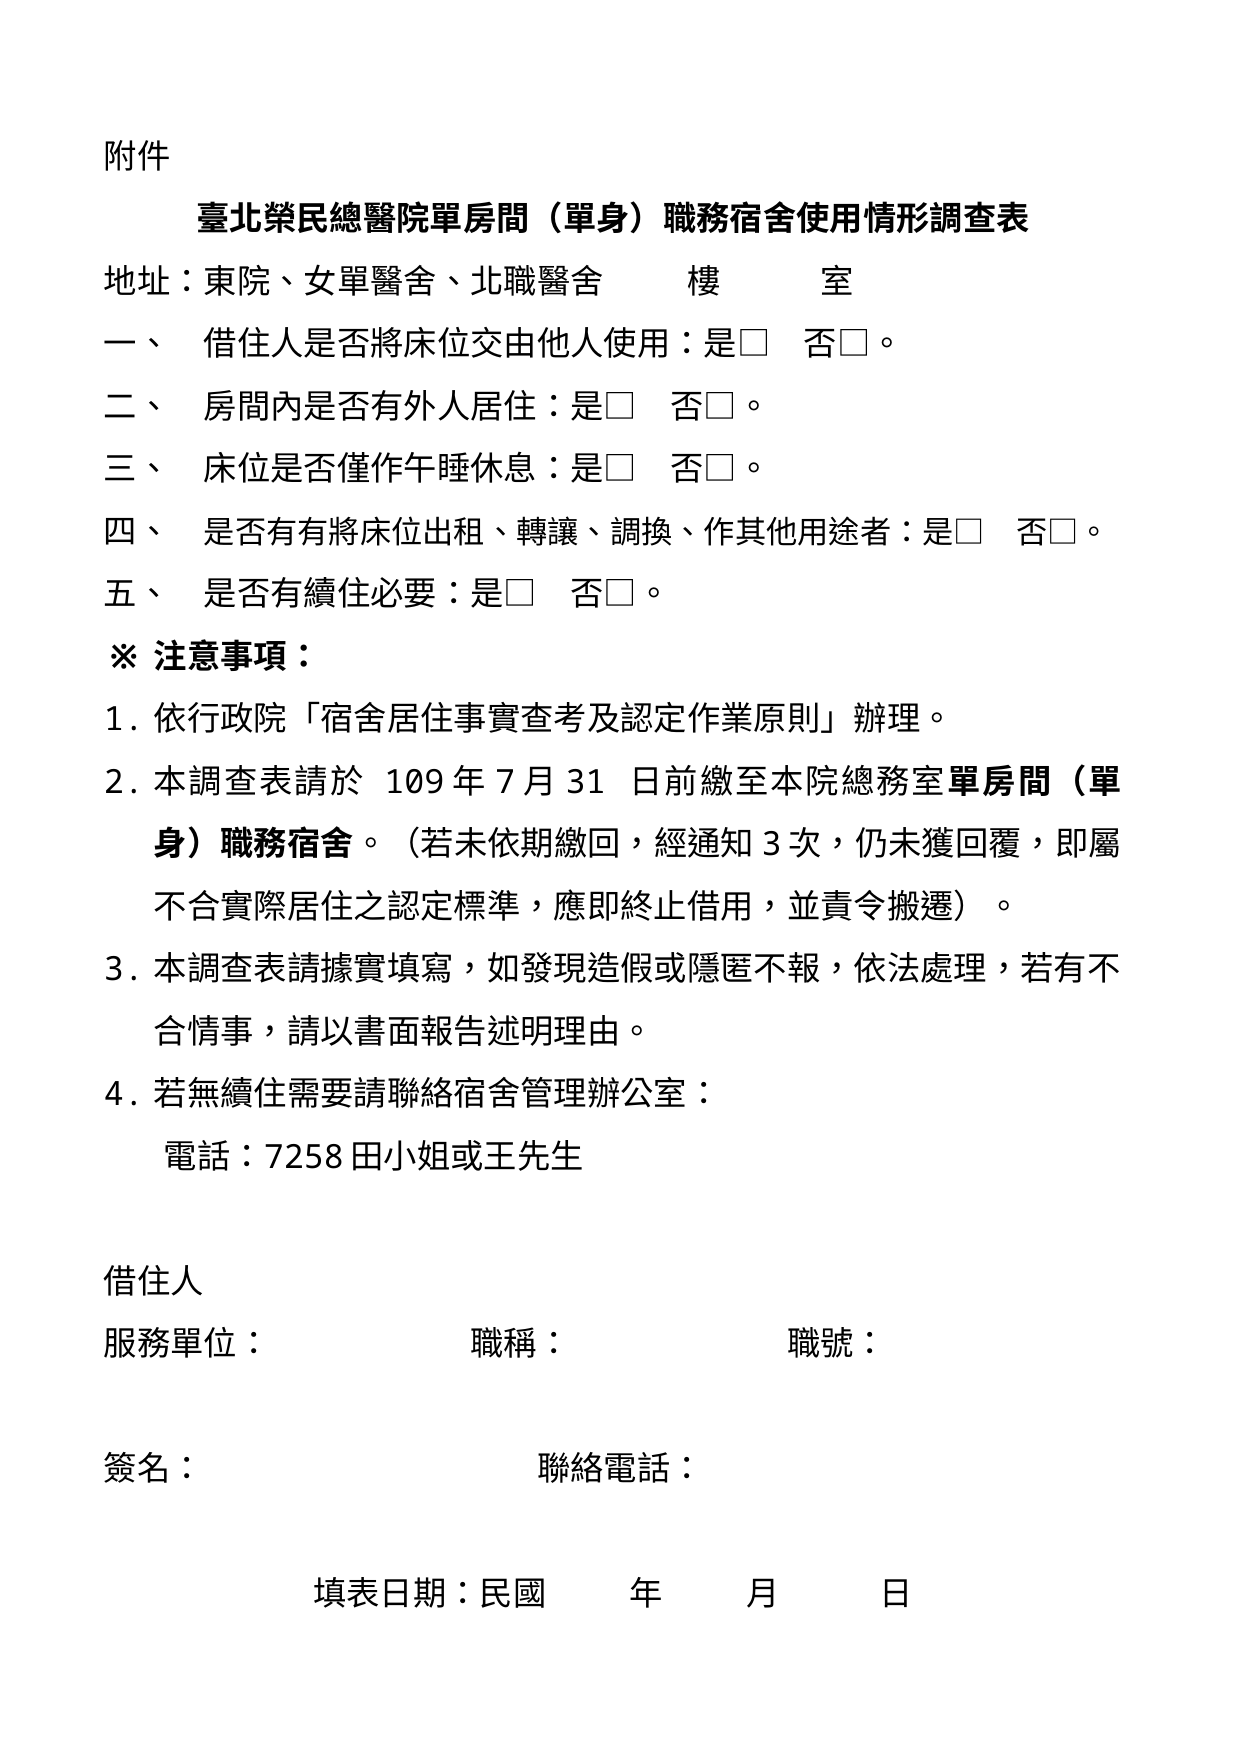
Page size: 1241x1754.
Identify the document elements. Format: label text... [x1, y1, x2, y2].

text 簽名： 聯絡電話： [103, 1431, 1122, 1493]
text 三、 床位是否僅作午睡休息：是□ 否□。 [103, 431, 1122, 493]
text 填表日期：民國 年 月 日 [103, 1556, 1122, 1618]
text 2. 本調查表請於 109年7月31 日前繳至本院總務室單房間（單身）職務宿舍。（若未依期繳回，經通知3次，仍未獲回覆，即屬不合實際居住之認定標準，應即終止借用，並責令搬遷）。 [103, 743, 1122, 931]
text ※ 注意事項： [103, 618, 1122, 681]
text 五、 是否有續住必要：是□ 否□。 [103, 556, 1122, 618]
text 地址：東院、女單醫舍、北職醫舍 樓 室 [103, 243, 1122, 306]
text 借住人 [103, 1243, 1122, 1306]
text 1. 依行政院「宿舍居住事實查考及認定作業原則」辦理。 [103, 681, 1122, 743]
text 臺北榮民總醫院單房間（單身）職務宿舍使用情形調查表 [103, 181, 1122, 243]
text 一、 借住人是否將床位交由他人使用：是□ 否□。 [103, 306, 1122, 368]
text 二、 房間內是否有外人居住：是□ 否□。 [103, 368, 1122, 431]
text 電話：7258田小姐或王先生 [103, 1118, 1122, 1181]
text 3. 本調查表請據實填寫，如發現造假或隱匿不報，依法處理，若有不合情事，請以書面報告述明理由。 [103, 931, 1122, 1056]
text 四、 是否有有將床位出租、轉讓、調換、作其他用途者：是□ 否□。 [103, 493, 1122, 556]
text 服務單位： 職稱： 職號： [103, 1306, 1122, 1368]
text 附件 [103, 118, 1122, 181]
text 4. 若無續住需要請聯絡宿舍管理辦公室： [103, 1056, 1122, 1118]
